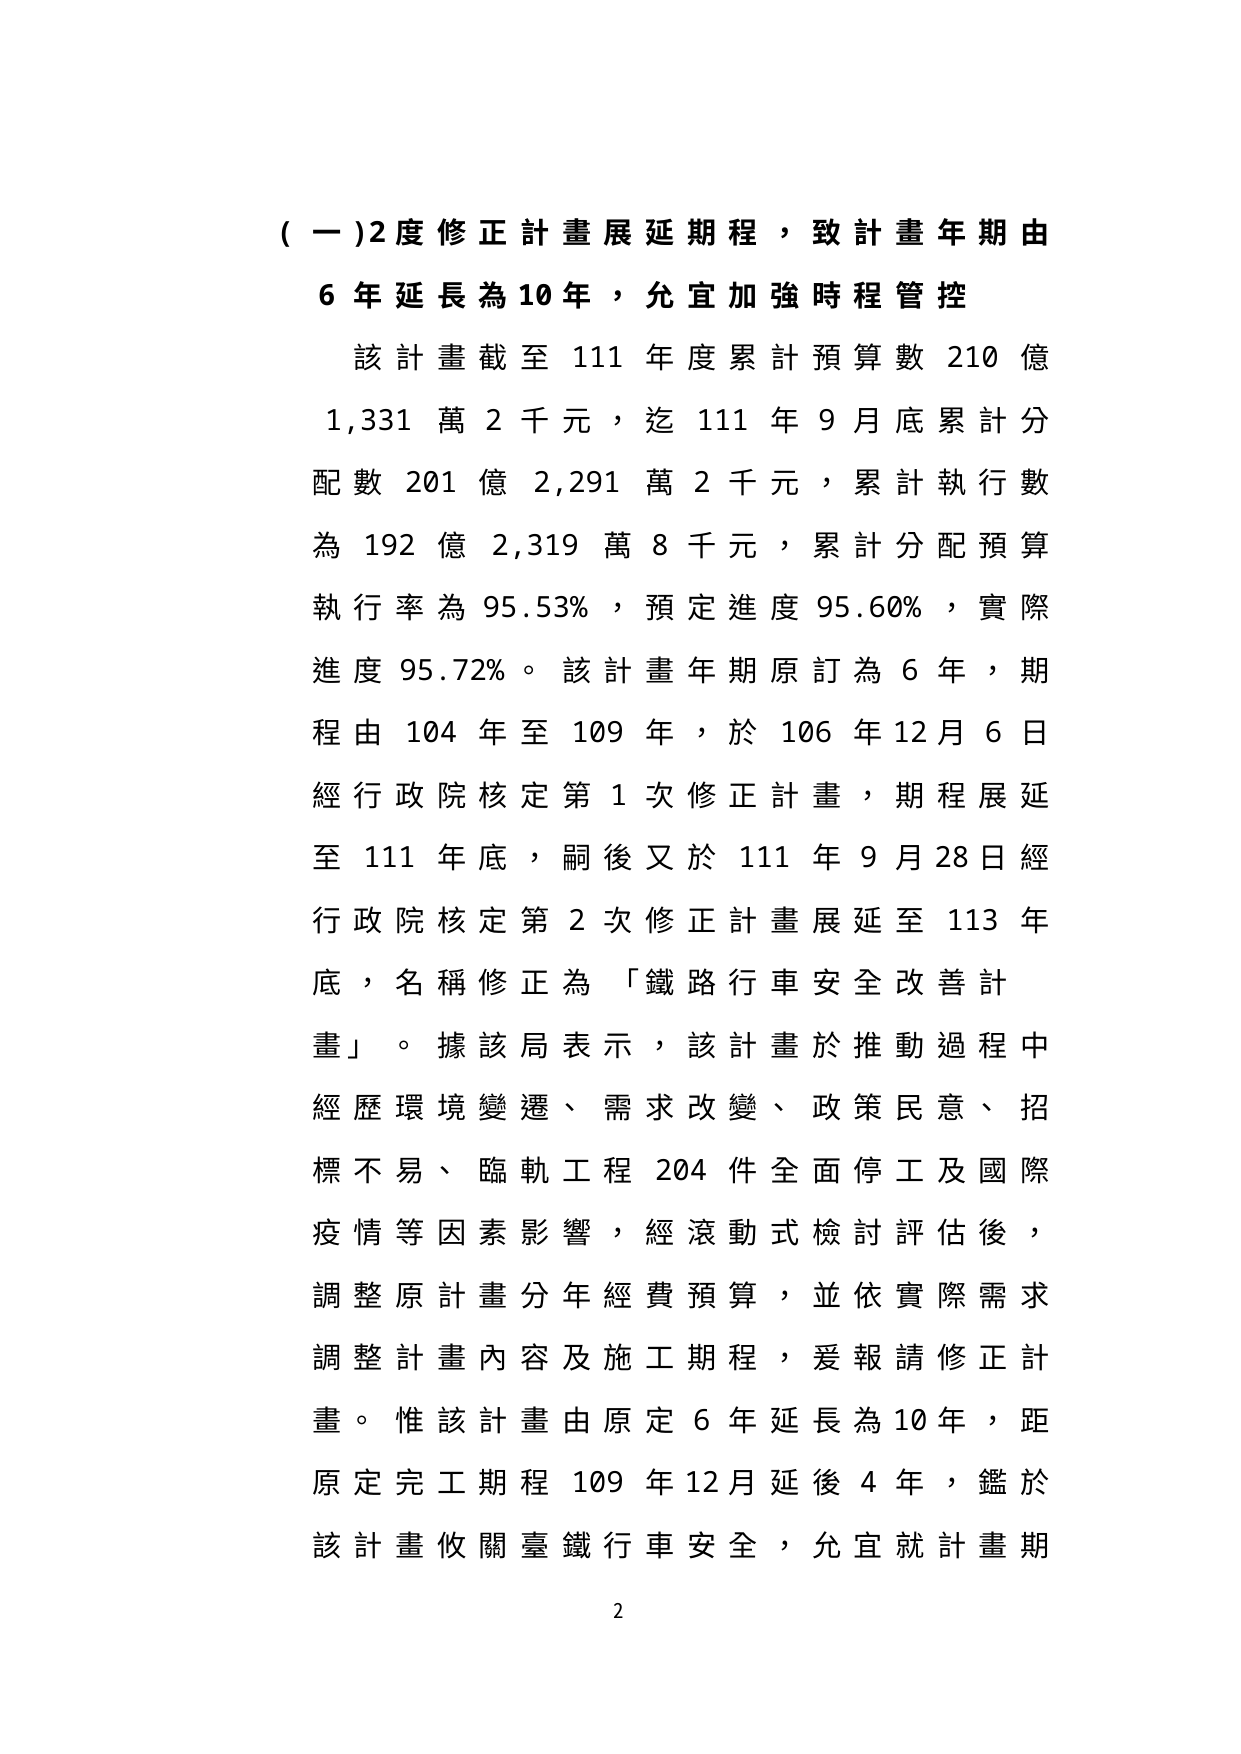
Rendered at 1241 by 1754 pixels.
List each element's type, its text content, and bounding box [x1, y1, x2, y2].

text 該計畫截至111年度累計預算數210億1,331萬2千元，迄111年9月底累計分配數201億2,291萬2千元，累計執行數為192億2,319萬8千元，累計分配預算執行率為95.53%，預定進度95.60%，實際進度95.72%。該計畫年期原訂為6年，期程由104年至109年，於106年12月6日經行政院核定第1次修正計畫，期程展延至111年底，嗣後又於111年9月28日經行政院核定第2次修正計畫展延至113年底，名稱修正為「鐵路行車安全改善計畫」。據該局表示，該計畫於推動過程中經歷環境變遷、需求改變、政策民意、招標不易、臨軌工程204件全面停工及國際疫情等因素影響，經滾動式檢討評估後，調整原計畫分年經費預算，並依實際需求調整計畫內容及施工期程，爰報請修正計畫。惟該計畫由原定6年延長為10年，距原定完工期程109年12月延後4年，鑑於該計畫攸關臺鐵行車安全，允宜就計畫期 [269, 314, 1056, 1564]
text (一)2度修正計畫展延期程，致計畫年期由6年延長為10年，允宜加強時程管控 [240, 189, 1056, 314]
